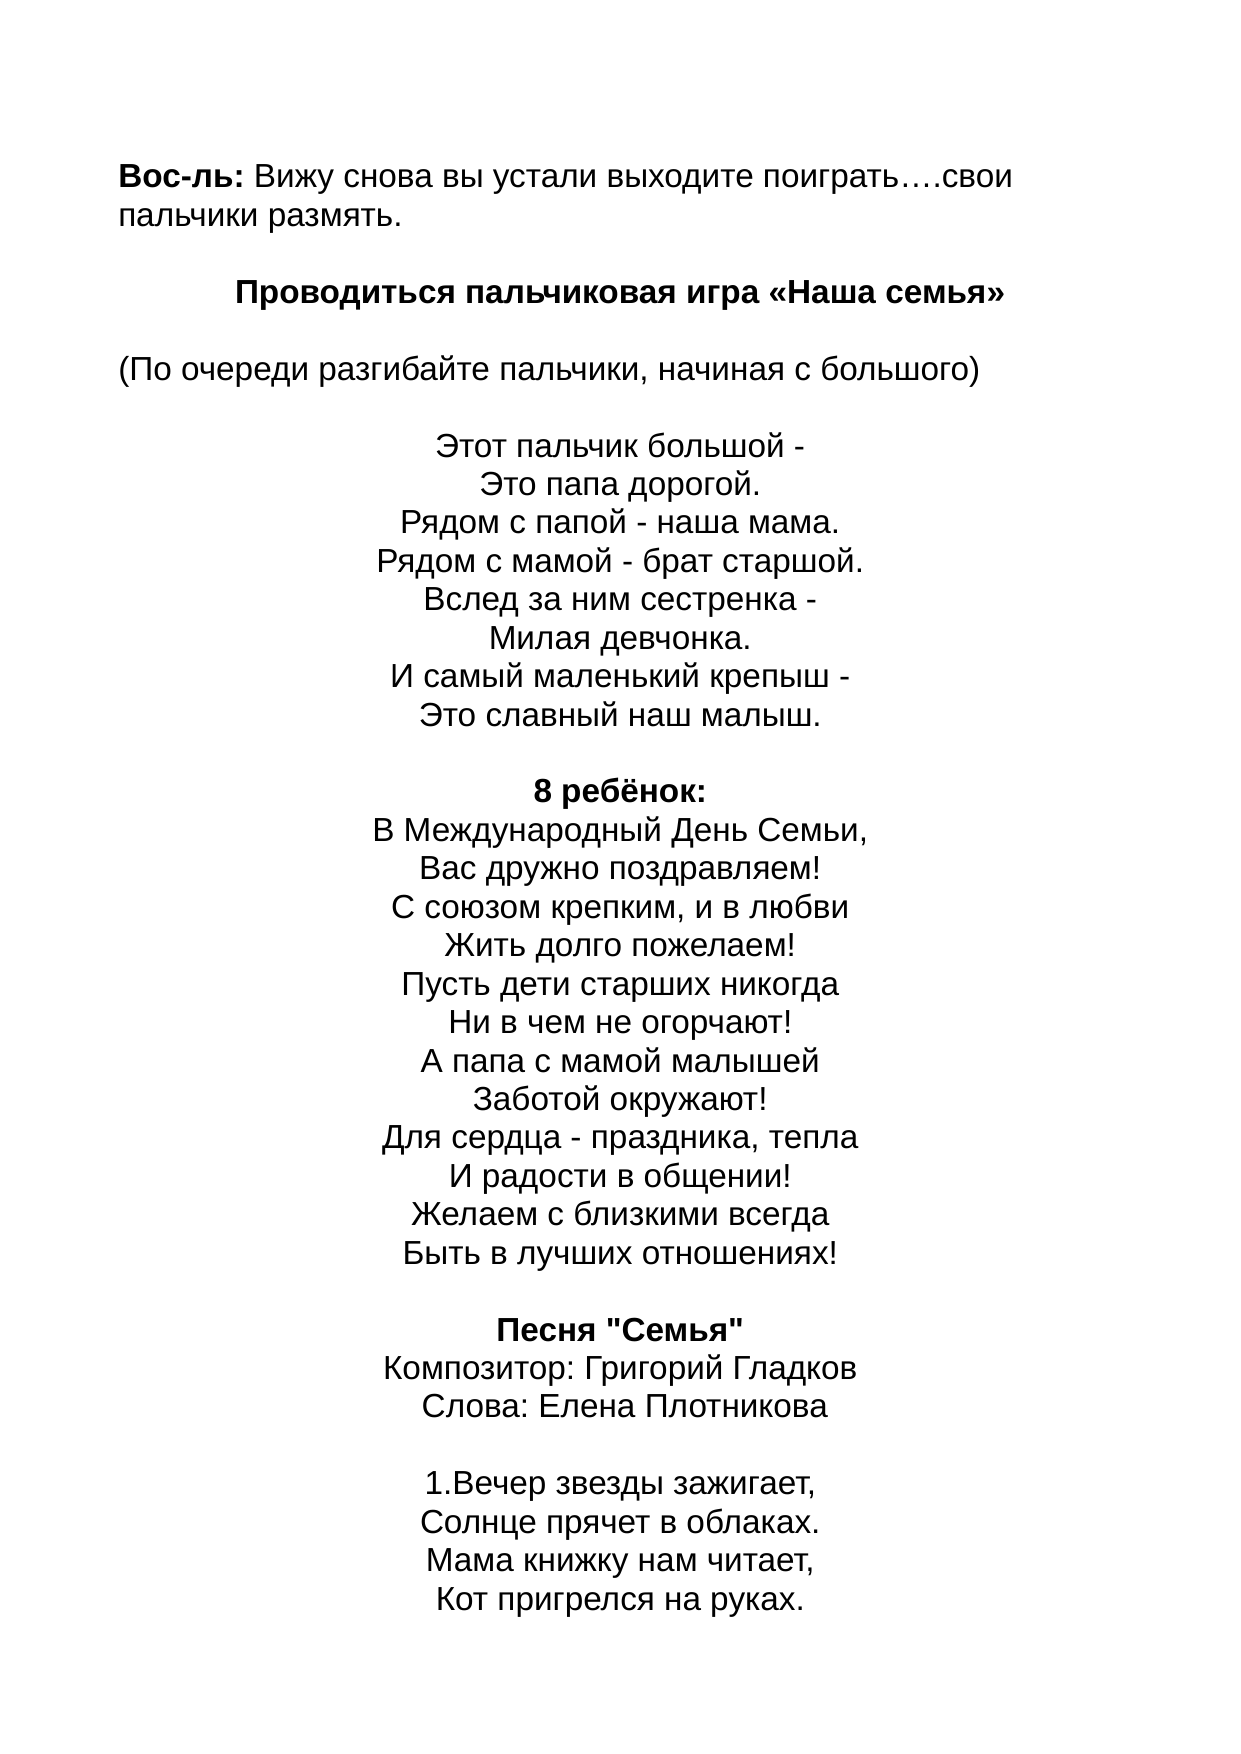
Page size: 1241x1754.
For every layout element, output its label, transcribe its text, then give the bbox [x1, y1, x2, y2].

text Вслед за ним сестренка - [118, 579, 1122, 618]
text Рядом с мамой - брат старшой. [118, 541, 1122, 579]
text Мама книжку нам читает, [118, 1540, 1122, 1579]
text Желаем с близкими всегда [118, 1194, 1122, 1233]
text Песня "Семья" [118, 1310, 1122, 1348]
text Заботой окружают! [118, 1079, 1122, 1117]
text 8 ребёнок: [118, 772, 1122, 810]
text В Международный День Семьи, [118, 810, 1122, 848]
text Ни в чем не огорчают! [118, 1002, 1122, 1041]
text (По очереди разгибайте пальчики, начиная с большого) [118, 349, 1122, 387]
text С союзом крепким, и в любви [118, 887, 1122, 925]
text Это славный наш малыш. [118, 695, 1122, 733]
text И радости в общении! [118, 1156, 1122, 1194]
text Жить долго пожелаем! [118, 925, 1122, 964]
text Милая девчонка. [118, 618, 1122, 656]
text Этот пальчик большой - [118, 426, 1122, 464]
text 1.Вечер звезды зажигает, [118, 1463, 1122, 1502]
text Вас дружно поздравляем! [118, 848, 1122, 887]
text Для сердца - праздника, тепла [118, 1117, 1122, 1156]
text Солнце прячет в облаках. [118, 1502, 1122, 1540]
text Композитор: Григорий Гладков [118, 1348, 1122, 1387]
text И самый маленький крепыш - [118, 656, 1122, 695]
text Проводиться пальчиковая игра «Наша семья» [118, 272, 1122, 310]
text Слова: Елена Плотникова [118, 1387, 1122, 1425]
text Кот пригрелся на руках. [118, 1579, 1122, 1617]
text А папа с мамой малышей [118, 1041, 1122, 1079]
text Быть в лучших отношениях! [118, 1233, 1122, 1271]
text Это папа дорогой. [118, 464, 1122, 502]
text Пусть дети старших никогда [118, 964, 1122, 1002]
text Рядом с папой - наша мама. [118, 502, 1122, 541]
text Вос-ль: Вижу снова вы устали выходите поиграть….свои пальчики размять. [118, 157, 1122, 233]
